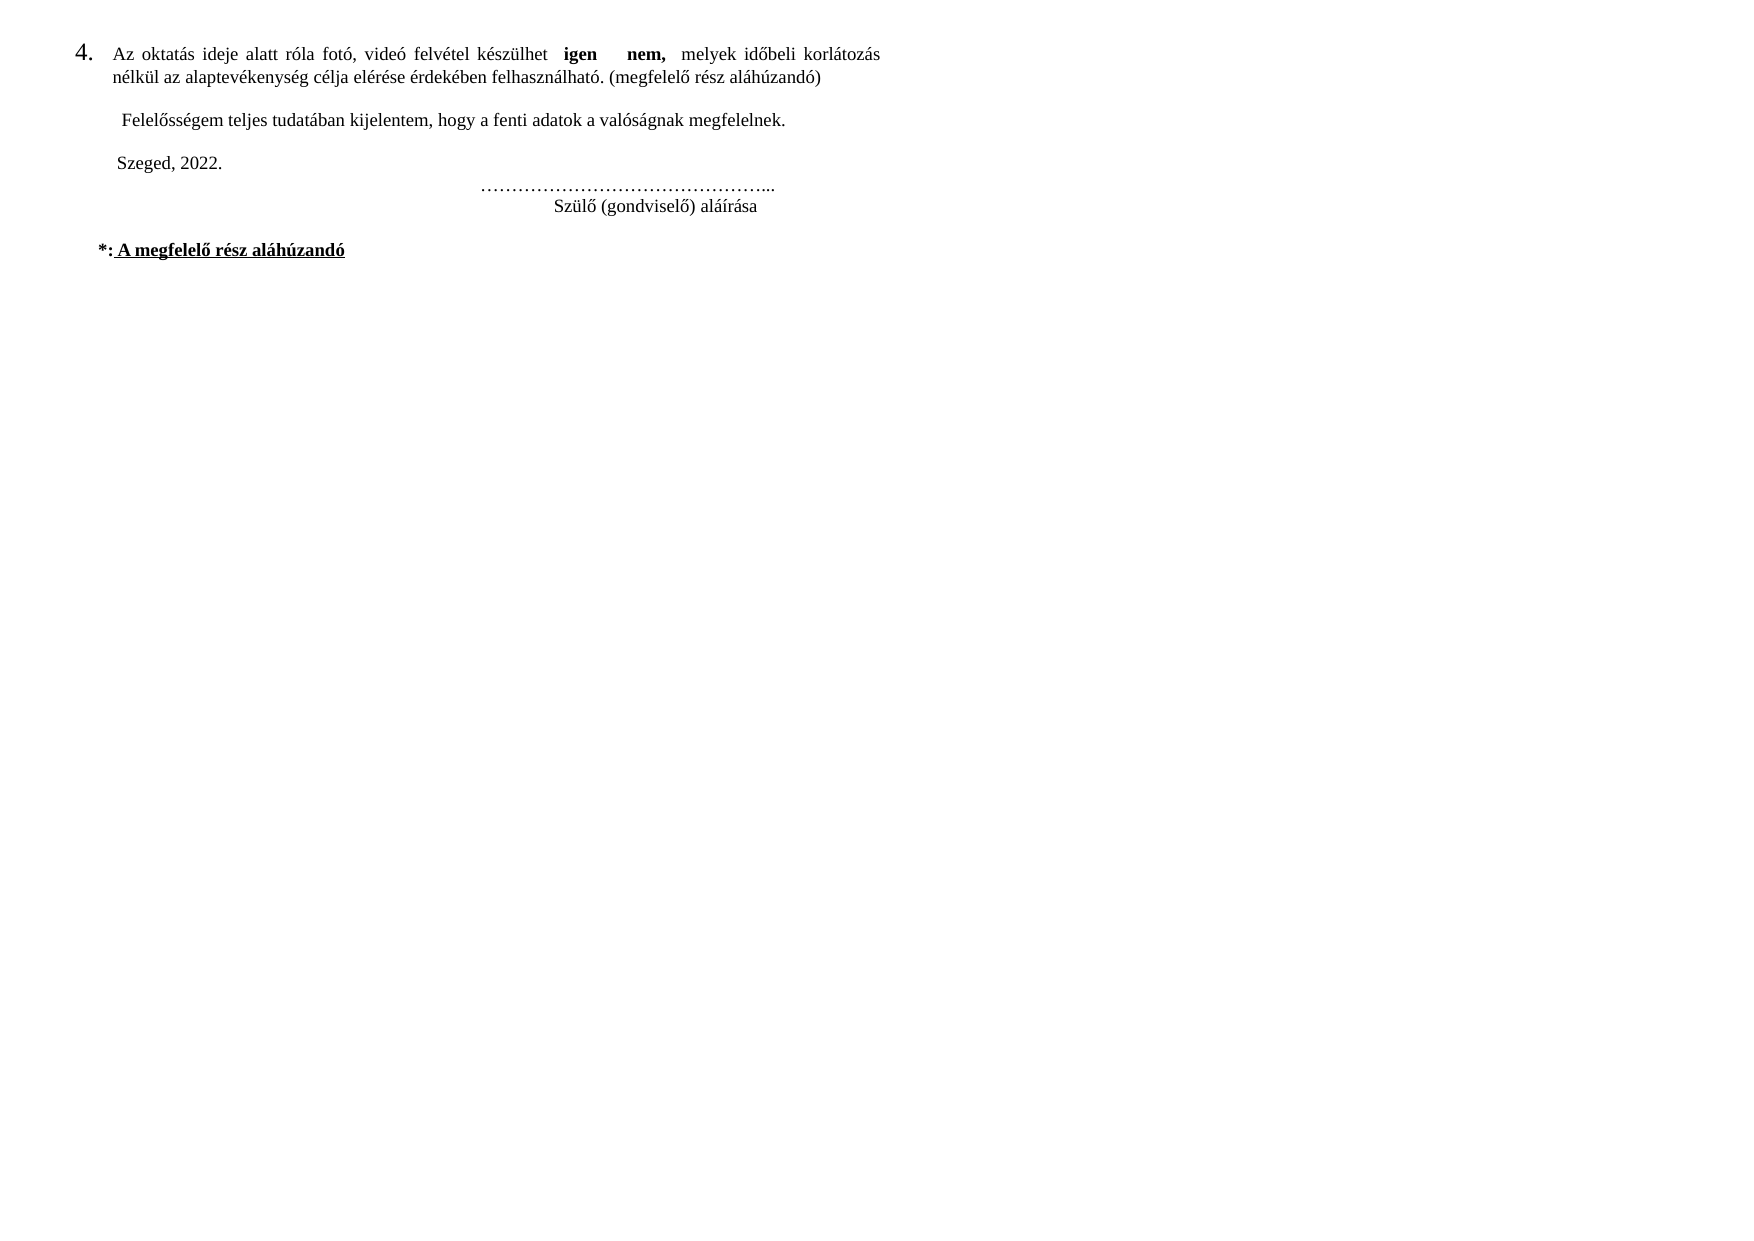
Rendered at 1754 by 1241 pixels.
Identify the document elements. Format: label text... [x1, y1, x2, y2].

text Szeged, 2022. [37, 152, 881, 174]
list Az oktatás ideje alatt róla fotó, videó felvétel készülhet igen nem, melyek időbeli korlátozás nélkül az alaptevékenység célja elérése érdekében felhasználható. (megfelelő rész aláhúzandó) [75, 37, 881, 87]
text Felelősségem teljes tudatában kijelentem, hogy a fenti adatok a valóságnak megfelelnek. [37, 109, 881, 131]
text ………………………………………... [37, 174, 881, 195]
text Szülő (gondviselő) aláírása [37, 195, 881, 217]
text *: A megfelelő rész aláhúzandó [37, 238, 881, 260]
